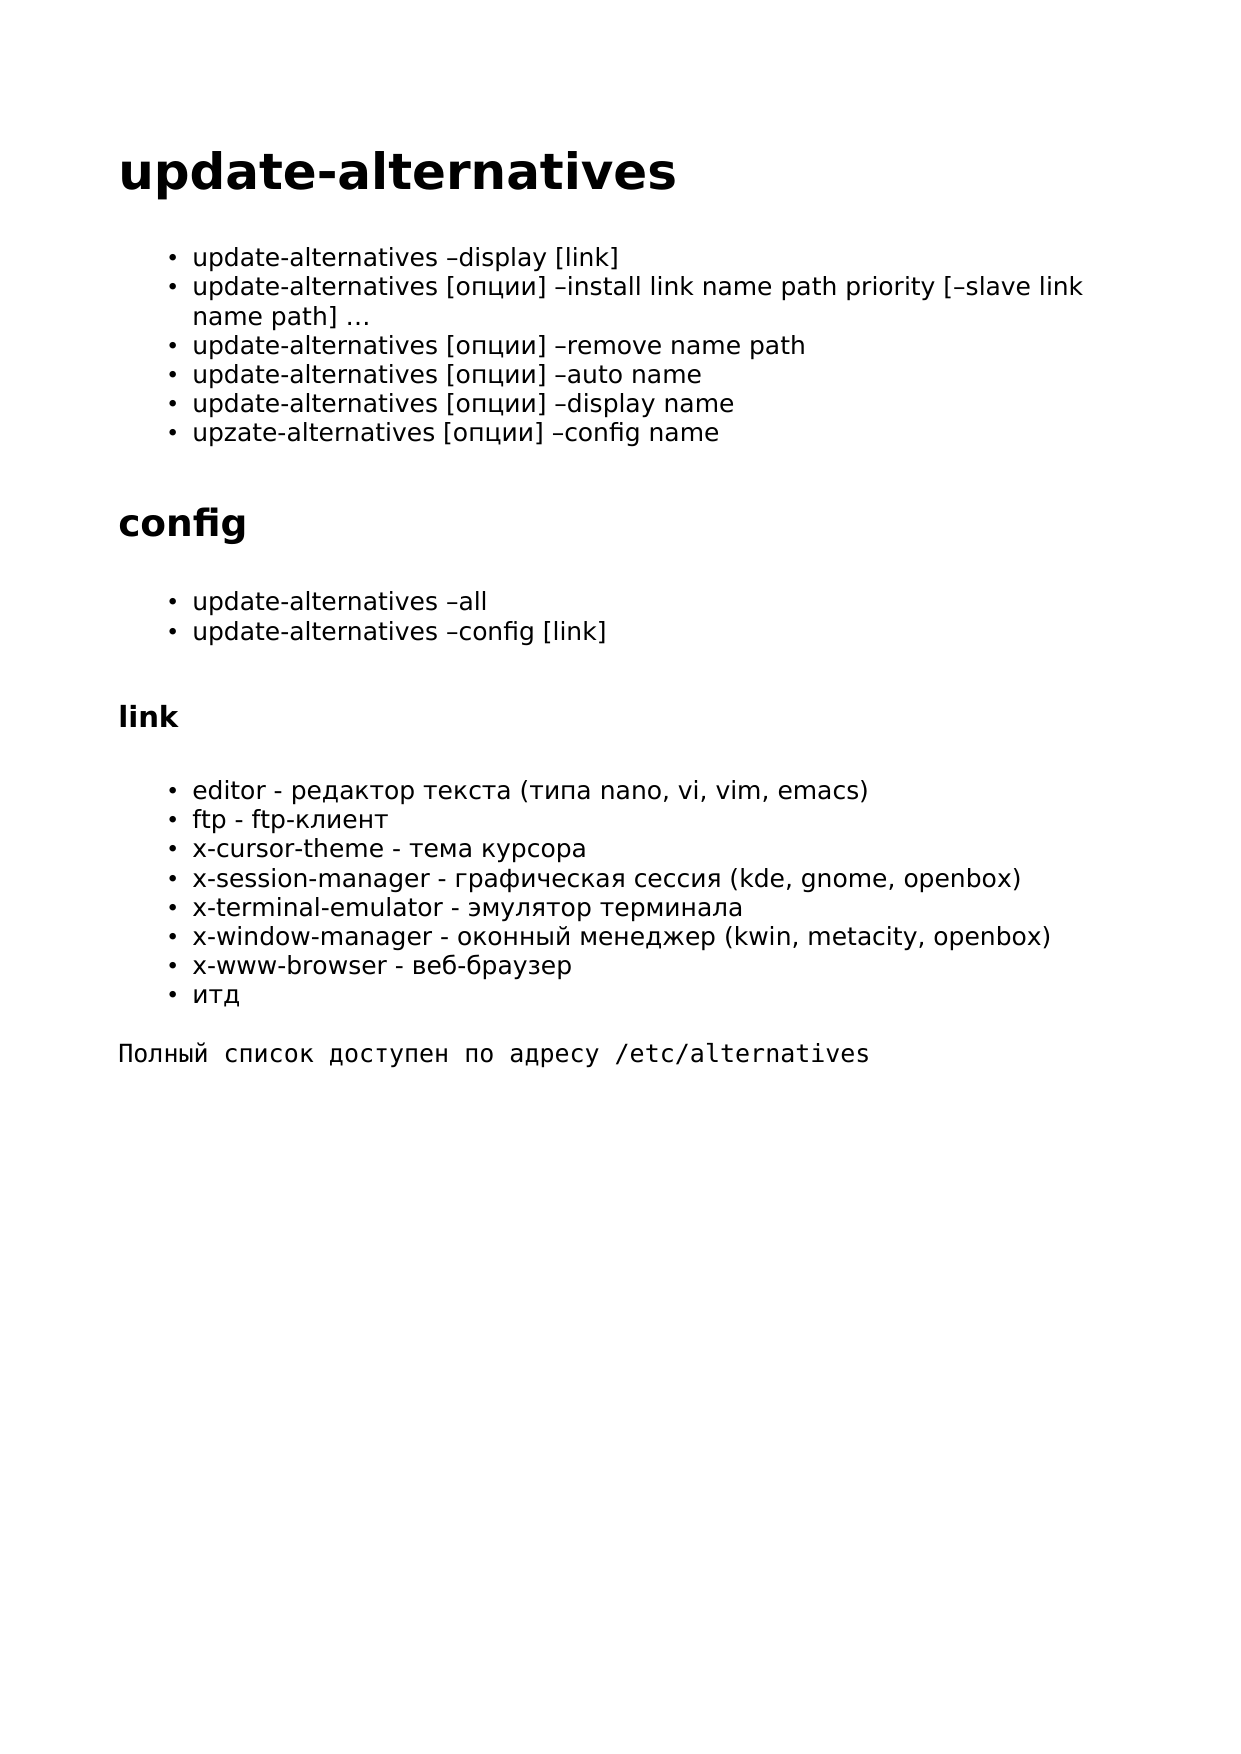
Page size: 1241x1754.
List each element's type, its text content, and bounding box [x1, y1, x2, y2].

list x-session-manager - графическая сессия (kde, gnome, openbox) [177, 864, 1122, 893]
list update-alternatives [опции] –display name [177, 389, 1122, 418]
list x-www-browser - веб-браузер [177, 951, 1122, 981]
subtitle link [118, 700, 1122, 734]
list x-window-manager - оконный менеджер (kwin, metacity, openbox) [177, 922, 1122, 951]
list update-alternatives –config [link] [177, 617, 1122, 646]
list update-alternatives [опции] –remove name path [177, 331, 1122, 360]
list upzate-alternatives [опции] –config name [177, 418, 1122, 447]
list update-alternatives –display [link] [177, 243, 1122, 272]
subtitle config [118, 502, 1122, 546]
list update-alternatives –all [177, 588, 1122, 617]
subtitle update-alternatives [118, 143, 1122, 201]
list x-terminal-emulator - эмулятор терминала [177, 893, 1122, 922]
list update-alternatives [опции] –install link name path priority [–slave link name path] … [177, 272, 1122, 331]
text Полный список доступен по адресу /etc/alternatives [118, 1039, 1122, 1068]
list editor - редактор текста (типа nano, vi, vim, emacs) [177, 776, 1122, 806]
list ftp - ftp-клиент [177, 806, 1122, 835]
list итд [177, 981, 1122, 1010]
list x-cursor-theme - тема курсора [177, 835, 1122, 864]
list update-alternatives [опции] –auto name [177, 360, 1122, 389]
